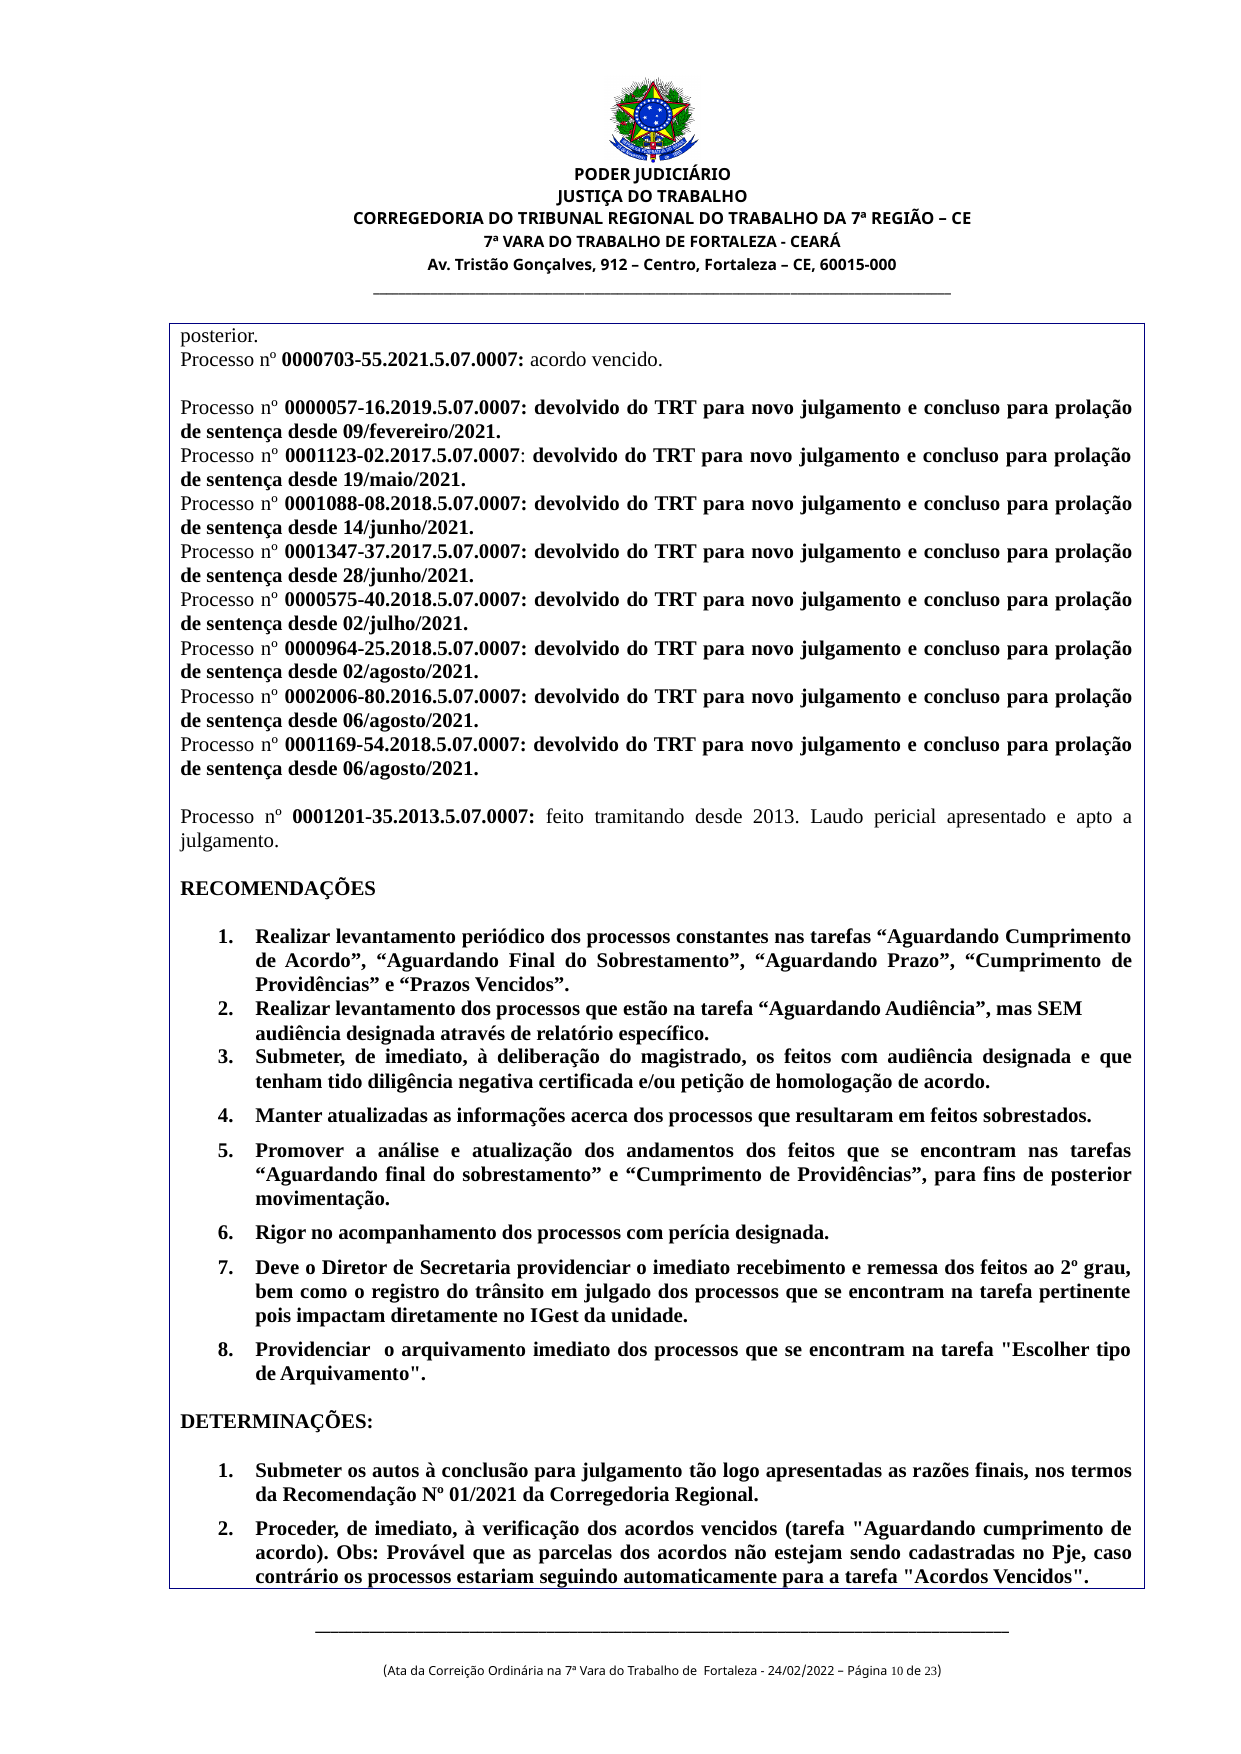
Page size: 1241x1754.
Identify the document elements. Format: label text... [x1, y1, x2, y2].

table_cell Processo nº 0000827-77.2017.5.07.0007: instrução encerrada em 30/setembro/2021, razões finais apresentadas e feito não submetido a julgamento até a presente data. Processo nº 0000364-33.2020.5.07.0007: instrução encerrada em 28/outubro/2021, razões finais apresentadas e feito não submetido a julgamento até a presente data. Processo nº 0000208-11.2021.5.07.0007: determinada audiência em prosseguimento para data posterior sem que tenha sido providenciada a devida marcação/bloqueio da pauta. Processo nº 0000407-33.2021.5.07.0007: feito com audiência designada. Diligência negativa certificada pelo oficial de justiça em 31/janeiro/2022 e não submetida a deliberação até a presente data. Processo nº 0000334-61.2021.5.07.0007: feito com audiência designada. Diligência negativa certificada pelo oficial de justiça em 01/fevereiro/2022 e não submetida a deliberação até a presente data. Processo nº 0000742-52.2021.5.07.0007: Diligência negativa certificada pelo oficial de justiça em 07/fevereiro/2022 e não submetida a deliberação até a presente data. Processo nº 0000637-75.2021.5.07.0007: Diligência negativa certificada pelo oficial de justiça em 07/fevereiro/2022 e não submetida a deliberação até a presente data. Processo nº 0000643-82.2021.5.07.0007: Diligência negativa certificada pelo oficial de justiça em 09/fevereiro/2022 e não submetida a deliberação até a presente data. Processo nº 0000354-86.2020.5.07.0007: acordo homologado em 26/maio/2020 com pagamento em 2 parcelas. Vencido em julho/2020 e sem movimentação. Processo nº 0000860-96.2019.5.07.0007: vencido em 02/novembro/2020 e sem movimentação. Processo nº 0000379-02.2020.5.07.0007: vencido em 02/outubro/2020 e sem movimentação. Processo nº 0001041-34.2018.5.07.0007: vencido em 10/abril/2021 e sem movimentação. Processo nº 0000438-87.2020.5.07.0007: vencido em 15/novembro/2021 e sem movimentação. Processo nº 0000495-08.2020.5.07.0007: vencido em fevereiro/2021 e sem movimentação. Processo nº 0000950-46.2015.5.07.0007: vencido em 13/janeiro/2020 e sem movimentação. Processo nº 0000168-63.2020.5.07.0007: vencido em novembro/2020 e sem movimentação. Processo nº 0019800-03.2005.5.07.0007: feito do ano de 2005, tramitando na fase de conhecimento, constando somente de Termo de Abertura, do qual não se sabe o real andamento. Processo nº 0000490-59.2015.5.07.0007: consignação em pagamento julgada procedente em 11/janeiro/2017. Pendente o levantamento do valor consignado. Sobrestado desde 13/abril/2018. Processo nº 0001145-60.2017.5.07.0007: sentença líquida de parcial procedência proferida em 09/novembro/2017 e pendente de execução. Despacho sinalizador do início do prazo prescricional intercorrente proferido em 22/janeiro/2018 mas sem deliberação posterior. Processo nº 0001447-65.2012.5.07.0007: feito do ano de 2012, tramitando na fase de conhecimento, constando somente de Termo de Abertura, do qual não se sabe o real andamento. Processo nº 0000200-54.2009.5.07.0007: feito do ano de 2009, tramitando na fase de conhecimento, constando somente de Termo de Abertura, do qual não se sabe o real andamento. Processo nº 0000575-35.2021.5.07.0007: perícia realizada em 11/dezembro/2021 e laudo não entregue até a presente data. Audiência designada para 11/julho/2022. Notificar perito para informar acerca do laudo. Processo nº 0000182-13.2021.5.07.0007: homologado acordo para fins de habilitação em recuperação judicial. Feito sem movimentação desde 22/novembro/2021. Processo nº 0000396-04.2021.5.07.0007: aguardando cumprimento de mandado expedido em 30/novembro/2021. Processo nº 0000530-31.2021.5.07.0007, 0000536-38.2021.5.07.0007: prazo recursal já decorrido – providenciar o trânsito em julgado. Processo nº 0000421-51.2020.5.07.0007: acordo vencido em 25/outubro/2021. Sem movimentação. Processo nº 0000689-71.2021.5.07.0007: Embargos de Terceiro pendente de julgamento do mérito. Processo nº 0000456-74.2021.5.07.0007: laudo pericial entregue em 15/dezembro/2021 e sem movimentação posterior. Processo nº 0000703-55.2021.5.07.0007: acordo vencido. Processo nº 0000057-16.2019.5.07.0007: devolvido do TRT para novo julgamento e concluso para prolação de sentença desde 09/fevereiro/2021. Processo nº 0001123-02.2017.5.07.0007: devolvido do TRT para novo julgamento e concluso para prolação de sentença desde 19/maio/2021. Processo nº 0001088-08.2018.5.07.0007: devolvido do TRT para novo julgamento e concluso para prolação de sentença desde 14/junho/2021. Processo nº 0001347-37.2017.5.07.0007: devolvido do TRT para novo julgamento e concluso para prolação de sentença desde 28/junho/2021. Processo nº 0000575-40.2018.5.07.0007: devolvido do TRT para novo julgamento e concluso para prolação de sentença desde 02/julho/2021. Processo nº 0000964-25.2018.5.07.0007: devolvido do TRT para novo julgamento e concluso para prolação de sentença desde 02/agosto/2021. Processo nº 0002006-80.2016.5.07.0007: devolvido do TRT para novo julgamento e concluso para prolação de sentença desde 06/agosto/2021. Processo nº 0001169-54.2018.5.07.0007: devolvido do TRT para novo julgamento e concluso para prolação de sentença desde 06/agosto/2021. Processo nº 0001201-35.2013.5.07.0007: feito tramitando desde 2013. Laudo pericial apresentado e apto a julgamento. RECOMENDAÇÕES Realizar levantamento periódico dos processos constantes nas tarefas “Aguardando Cumprimento de Acordo”, “Aguardando Final do Sobrestamento”, “Aguardando Prazo”, “Cumprimento de Providências” e “Prazos Vencidos”. Realizar levantamento dos processos que estão na tarefa “Aguardando Audiência”, mas SEM audiência designada através de relatório específico. Submeter, de imediato, à deliberação do magistrado, os feitos com audiência designada e que tenham tido diligência negativa certificada e/ou petição de homologação de acordo. Manter atualizadas as informações acerca dos processos que resultaram em feitos sobrestados. Promover a análise e atualização dos andamentos dos feitos que se encontram nas tarefas “Aguardando final do sobrestamento” e “Cumprimento de Providências”, para fins de posterior movimentação. Rigor no acompanhamento dos processos com perícia designada. Deve o Diretor de Secretaria providenciar o imediato recebimento e remessa dos feitos ao 2º grau, bem como o registro do trânsito em julgado dos processos que se encontram na tarefa pertinente pois impactam diretamente no IGest da unidade. Providenciar o arquivamento imediato dos processos que se encontram na tarefa "Escolher tipo de Arquivamento". DETERMINAÇÕES: Submeter os autos à conclusão para julgamento tão logo apresentadas as razões finais, nos termos da Recomendação Nº 01/2021 da Corregedoria Regional. Proceder, de imediato, à verificação dos acordos vencidos (tarefa "Aguardando cumprimento de acordo). Obs: Provável que as parcelas dos acordos não estejam sendo cadastradas no Pje, caso contrário os processos estariam seguindo automaticamente para a tarefa "Acordos Vencidos". Movimentar, de imediato, os processos que se encontram na tarefa "Prazos Vencidos". Submeter a despacho o processo nº 0000490-59.2015.5.07.0007, para fins de liberação do valor consignado. Submeter a despacho/decisão, de imediato, os processos constantes nas tarefas “conclusão ao magistrado”, "elaborar despacho" e "elaborar decisão" que estiverem com prazo superior a 30 dias, informando à Corregedoria, no prazo de 30 dias, sobre as providências adotadas. Providenciar a conclusão para julgamento dos Processos nº 0000827-77.2017.5.07.0007, 0000364-33.2020.5.07.0007, 0000689-71.2021.5.07.0007, 0000057-16.2019.5.07.0007, 0001123-02.2017.5.07.0007, 0001088-08.2018.5.07.0007, 0001347-37.2017.5.07.0007, 0000575-40.2018.5.07.0007, 0000964-25.2018.5.07.0007, 0002006-80.2016.5.07.0007, 0001169-54.2018.5.07.0007 e 0001201-35.2013.5.07.0007, informando à Corregedoria, no prazo de 30 dias, sobre o andamento desses feitos. [170, 324, 1144, 1588]
picture [604, 75, 700, 164]
